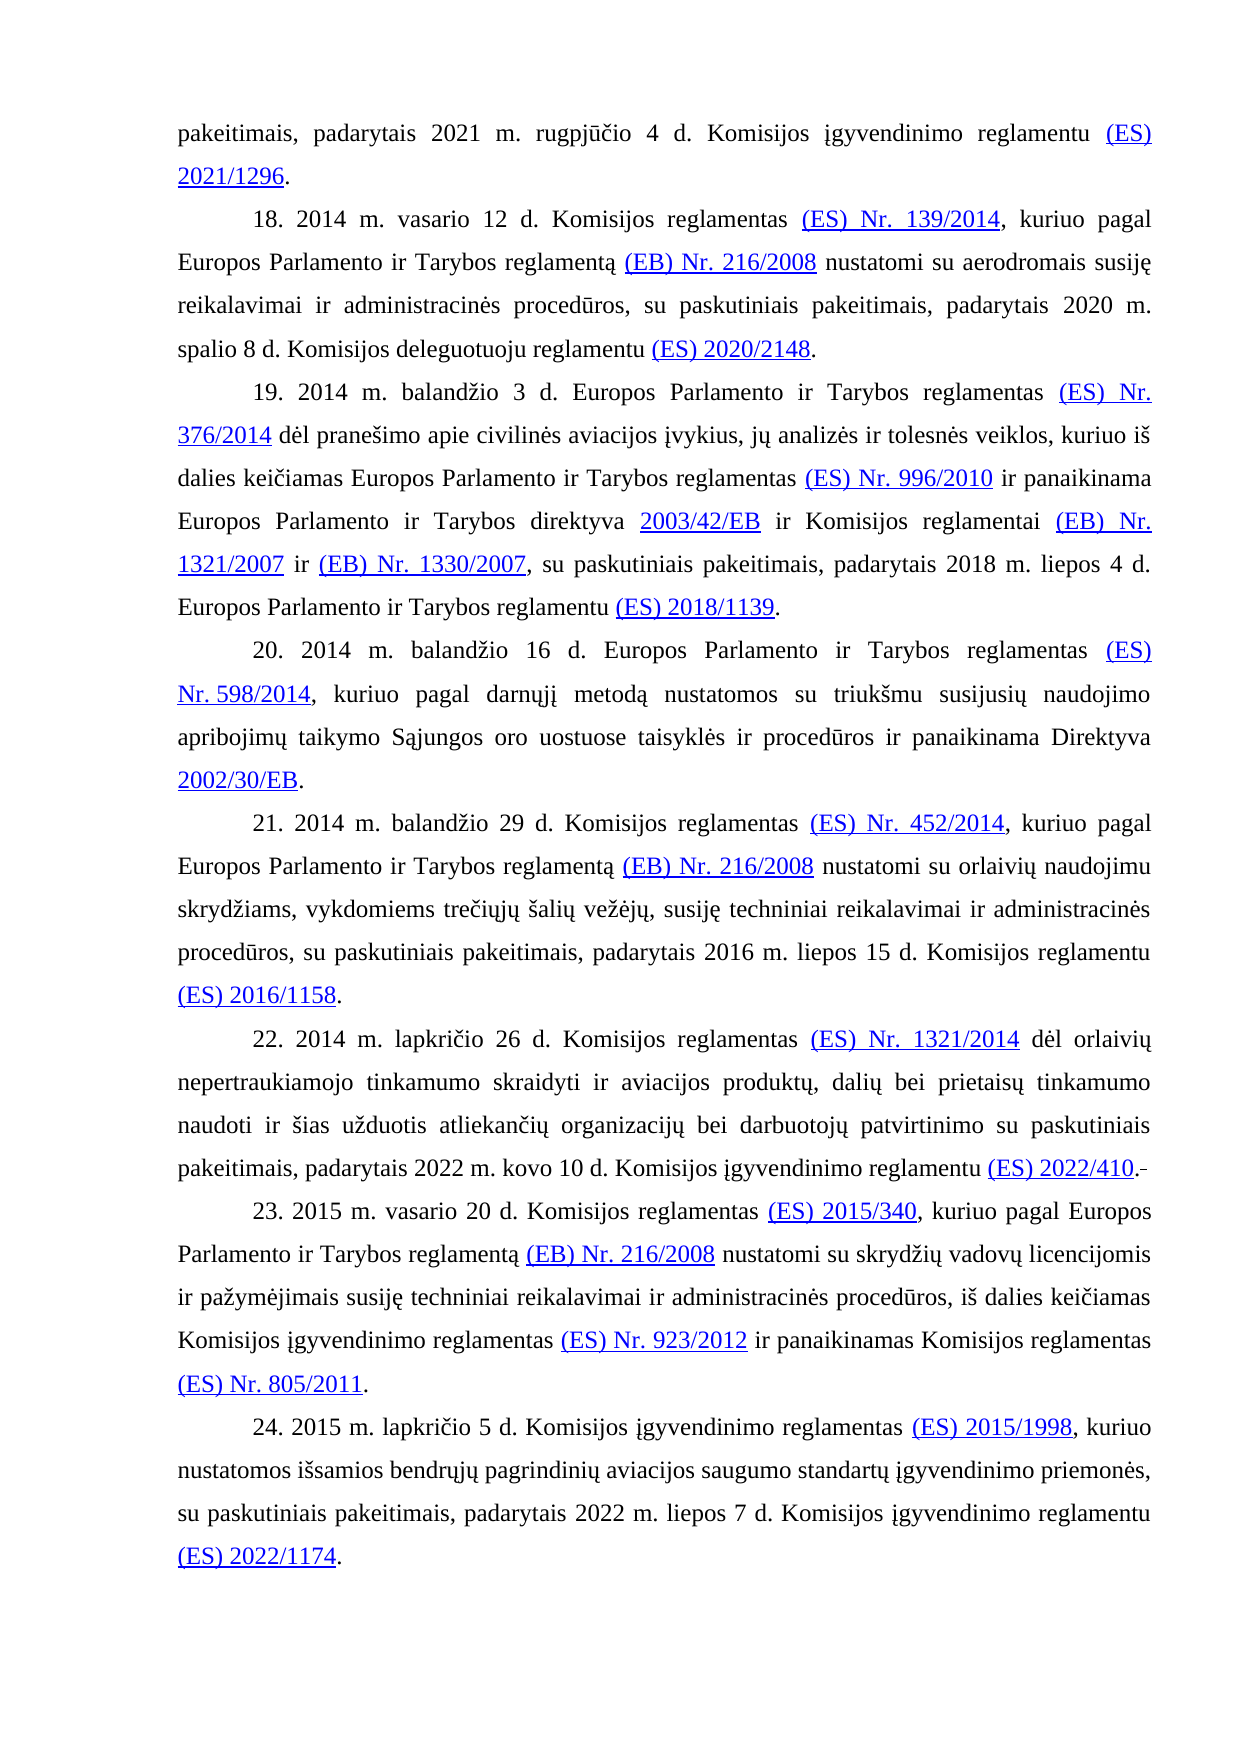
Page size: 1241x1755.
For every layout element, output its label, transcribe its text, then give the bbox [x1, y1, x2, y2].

text 24. 2015 m. lapkričio 5 d. Komisijos įgyvendinimo reglamentas (ES) 2015/1998, kuriuo nustatomos išsamios bendrųjų pagrindinių aviacijos saugumo standartų įgyvendinimo priemonės, su paskutiniais pakeitimais, padarytais 2022 m. liepos 7 d. Komisijos įgyvendinimo reglamentu (ES) 2022/1174. [177, 1412, 1152, 1570]
text 19. 2014 m. balandžio 3 d. Europos Parlamento ir Tarybos reglamentas (ES) Nr. 376/2014 dėl pranešimo apie civilinės aviacijos įvykius, jų analizės ir tolesnės veiklos, kuriuo iš dalies keičiamas Europos Parlamento ir Tarybos reglamentas (ES) Nr. 996/2010 ir panaikinama Europos Parlamento ir Tarybos direktyva 2003/42/EB ir Komisijos reglamentai (EB) Nr. 1321/2007 ir (EB) Nr. 1330/2007, su paskutiniais pakeitimais, padarytais 2018 m. liepos 4 d. Europos Parlamento ir Tarybos reglamentu (ES) 2018/1139. [177, 377, 1152, 621]
text 23. 2015 m. vasario 20 d. Komisijos reglamentas (ES) 2015/340, kuriuo pagal Europos Parlamento ir Tarybos reglamentą (EB) Nr. 216/2008 nustatomi su skrydžių vadovų licencijomis ir pažymėjimais susiję techniniai reikalavimai ir administracinės procedūros, iš dalies keičiamas Komisijos įgyvendinimo reglamentas (ES) Nr. 923/2012 ir panaikinamas Komisijos reglamentas (ES) Nr. 805/2011. [177, 1196, 1152, 1397]
text 22. 2014 m. lapkričio 26 d. Komisijos reglamentas (ES) Nr. 1321/2014 dėl orlaivių nepertraukiamojo tinkamumo skraidyti ir aviacijos produktų, dalių bei prietaisų tinkamumo naudoti ir šias užduotis atliekančių organizacijų bei darbuotojų patvirtinimo su paskutiniais pakeitimais, padarytais 2022 m. kovo 10 d. Komisijos įgyvendinimo reglamentu (ES) 2022/410. [177, 1024, 1152, 1182]
text 18. 2014 m. vasario 12 d. Komisijos reglamentas (ES) Nr. 139/2014, kuriuo pagal Europos Parlamento ir Tarybos reglamentą (EB) Nr. 216/2008 nustatomi su aerodromais susiję reikalavimai ir administracinės procedūros, su paskutiniais pakeitimais, padarytais 2020 m. spalio 8 d. Komisijos deleguotuoju reglamentu (ES) 2020/2148. [177, 204, 1152, 362]
text pakeitimais, padarytais 2021 m. rugpjūčio 4 d. Komisijos įgyvendinimo reglamentu (ES) 2021/1296. [177, 118, 1152, 190]
text 21. 2014 m. balandžio 29 d. Komisijos reglamentas (ES) Nr. 452/2014, kuriuo pagal Europos Parlamento ir Tarybos reglamentą (EB) Nr. 216/2008 nustatomi su orlaivių naudojimu skrydžiams, vykdomiems trečiųjų šalių vežėjų, susiję techniniai reikalavimai ir administracinės procedūros, su paskutiniais pakeitimais, padarytais 2016 m. liepos 15 d. Komisijos reglamentu (ES) 2016/1158. [177, 808, 1152, 1009]
text 20. 2014 m. balandžio 16 d. Europos Parlamento ir Tarybos reglamentas (ES) Nr. 598/2014, kuriuo pagal darnųjį metodą nustatomos su triukšmu susijusių naudojimo apribojimų taikymo Sąjungos oro uostuose taisyklės ir procedūros ir panaikinama Direktyva 2002/30/EB. [177, 636, 1152, 794]
